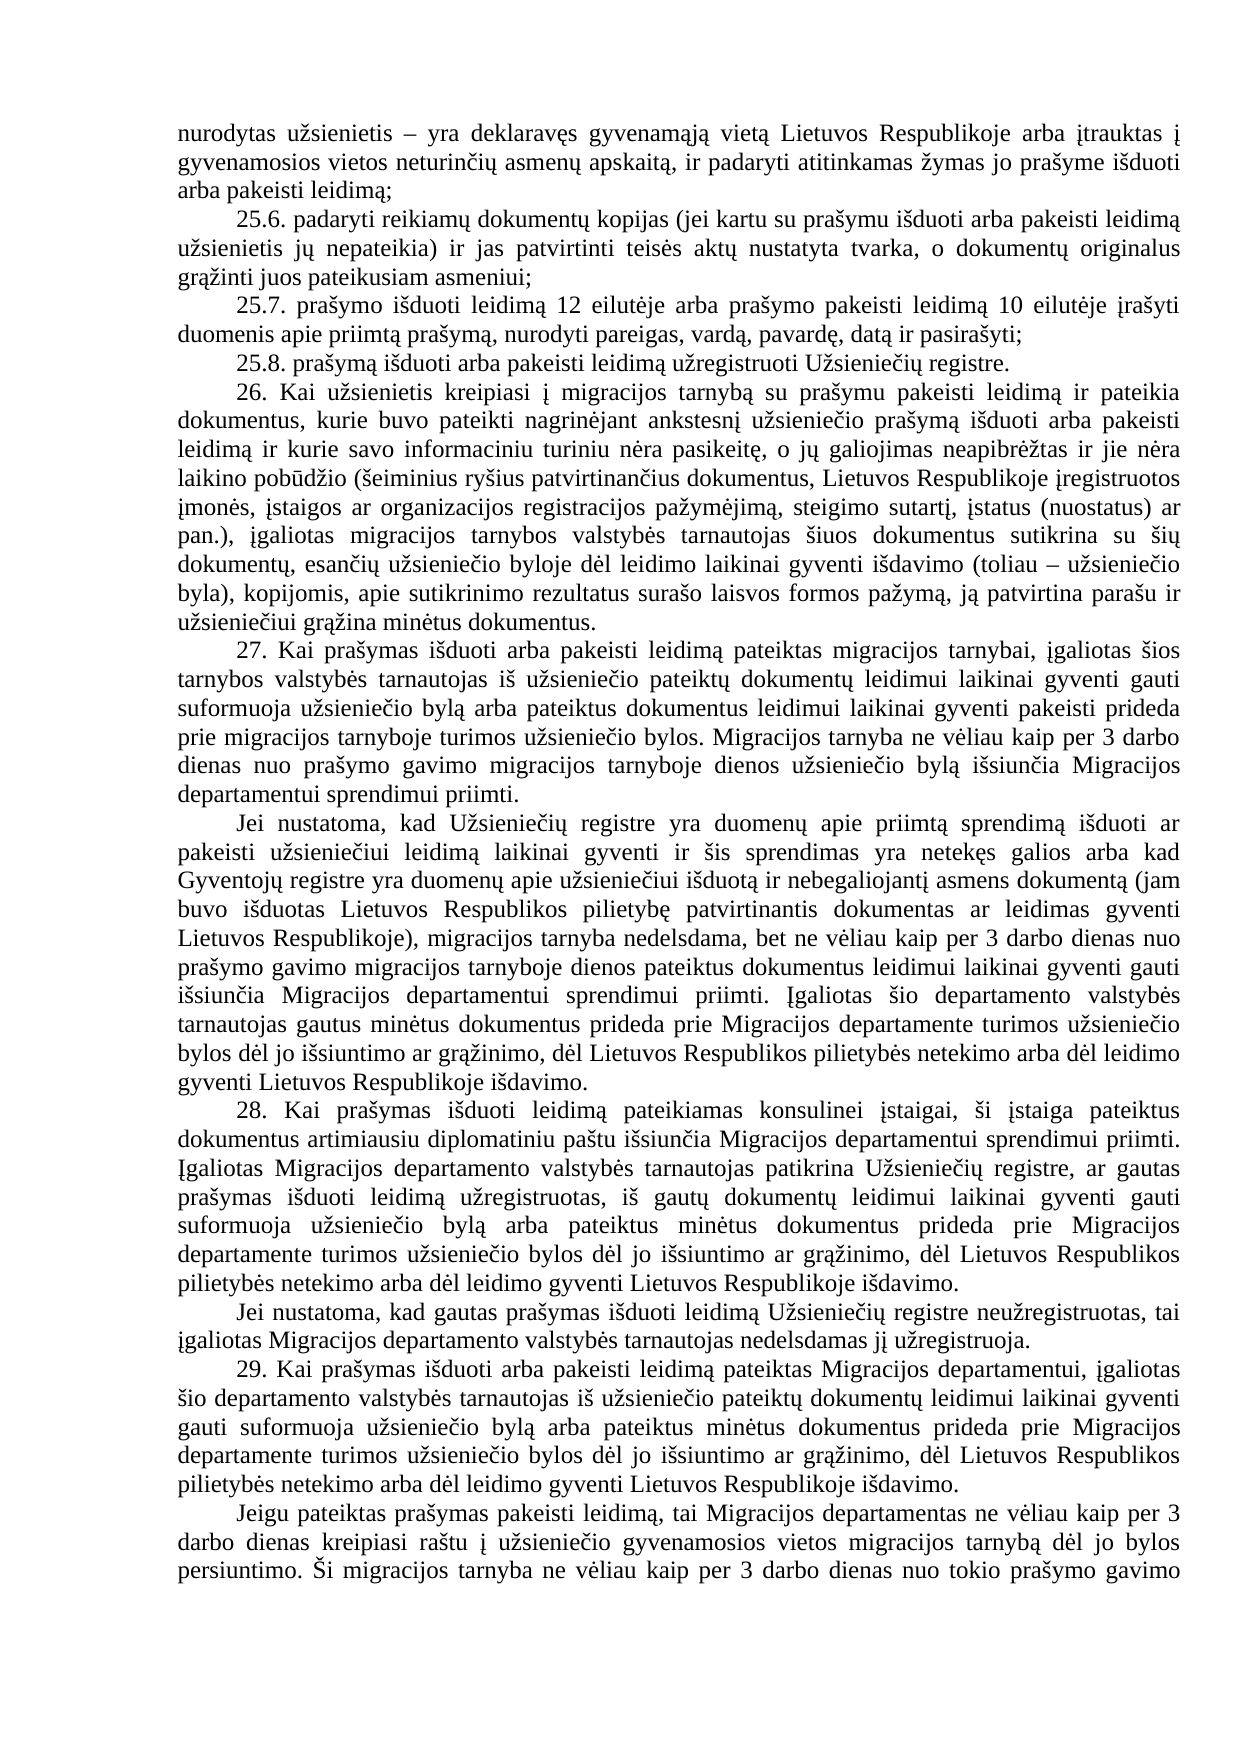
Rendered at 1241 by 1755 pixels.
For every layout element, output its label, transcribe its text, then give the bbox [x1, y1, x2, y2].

text 29. Kai prašymas išduoti arba pakeisti leidimą pateiktas Migracijos departamentui, įgaliotas šio departamento valstybės tarnautojas iš užsieniečio pateiktų dokumentų leidimui laikinai gyventi gauti suformuoja užsieniečio bylą arba pateiktus minėtus dokumentus prideda prie Migracijos departamente turimos užsieniečio bylos dėl jo išsiuntimo ar grąžinimo, dėl Lietuvos Respublikos pilietybės netekimo arba dėl leidimo gyventi Lietuvos Respublikoje išdavimo. [177, 1354, 1181, 1498]
text 25.6. padaryti reikiamų dokumentų kopijas (jei kartu su prašymu išduoti arba pakeisti leidimą užsienietis jų nepateikia) ir jas patvirtinti teisės aktų nustatyta tvarka, o dokumentų originalus grąžinti juos pateikusiam asmeniui; [177, 204, 1181, 291]
text 25.7. prašymo išduoti leidimą 12 eilutėje arba prašymo pakeisti leidimą 10 eilutėje įrašyti duomenis apie priimtą prašymą, nurodyti pareigas, vardą, pavardę, datą ir pasirašyti; [177, 291, 1181, 348]
text Jei nustatoma, kad Užsieniečių registre yra duomenų apie priimtą sprendimą išduoti ar pakeisti užsieniečiui leidimą laikinai gyventi ir šis sprendimas yra netekęs galios arba kad Gyventojų registre yra duomenų apie užsieniečiui išduotą ir nebegaliojantį asmens dokumentą (jam buvo išduotas Lietuvos Respublikos pilietybę patvirtinantis dokumentas ar leidimas gyventi Lietuvos Respublikoje), migracijos tarnyba nedelsdama, bet ne vėliau kaip per 3 darbo dienas nuo prašymo gavimo migracijos tarnyboje dienos pateiktus dokumentus leidimui laikinai gyventi gauti išsiunčia Migracijos departamentui sprendimui priimti. Įgaliotas šio departamento valstybės tarnautojas gautus minėtus dokumentus prideda prie Migracijos departamente turimos užsieniečio bylos dėl jo išsiuntimo ar grąžinimo, dėl Lietuvos Respublikos pilietybės netekimo arba dėl leidimo gyventi Lietuvos Respublikoje išdavimo. [177, 808, 1181, 1096]
text nurodytas užsienietis – yra deklaravęs gyvenamąją vietą Lietuvos Respublikoje arba įtrauktas į gyvenamosios vietos neturinčių asmenų apskaitą, ir padaryti atitinkamas žymas jo prašyme išduoti arba pakeisti leidimą; [177, 118, 1181, 204]
text 27. Kai prašymas išduoti arba pakeisti leidimą pateiktas migracijos tarnybai, įgaliotas šios tarnybos valstybės tarnautojas iš užsieniečio pateiktų dokumentų leidimui laikinai gyventi gauti suformuoja užsieniečio bylą arba pateiktus dokumentus leidimui laikinai gyventi pakeisti prideda prie migracijos tarnyboje turimos užsieniečio bylos. Migracijos tarnyba ne vėliau kaip per 3 darbo dienas nuo prašymo gavimo migracijos tarnyboje dienos užsieniečio bylą išsiunčia Migracijos departamentui sprendimui priimti. [177, 636, 1181, 808]
text Jei nustatoma, kad gautas prašymas išduoti leidimą Užsieniečių registre neužregistruotas, tai įgaliotas Migracijos departamento valstybės tarnautojas nedelsdamas jį užregistruoja. [177, 1297, 1181, 1354]
text 26. Kai užsienietis kreipiasi į migracijos tarnybą su prašymu pakeisti leidimą ir pateikia dokumentus, kurie buvo pateikti nagrinėjant ankstesnį užsieniečio prašymą išduoti arba pakeisti leidimą ir kurie savo informaciniu turiniu nėra pasikeitę, o jų galiojimas neapibrėžtas ir jie nėra laikino pobūdžio (šeiminius ryšius patvirtinančius dokumentus, Lietuvos Respublikoje įregistruotos įmonės, įstaigos ar organizacijos registracijos pažymėjimą, steigimo sutartį, įstatus (nuostatus) ar pan.), įgaliotas migracijos tarnybos valstybės tarnautojas šiuos dokumentus sutikrina su šių dokumentų, esančių užsieniečio byloje dėl leidimo laikinai gyventi išdavimo (toliau – užsieniečio byla), kopijomis, apie sutikrinimo rezultatus surašo laisvos formos pažymą, ją patvirtina parašu ir užsieniečiui grąžina minėtus dokumentus. [177, 377, 1181, 636]
text Jeigu pateiktas prašymas pakeisti leidimą, tai Migracijos departamentas ne vėliau kaip per 3 darbo dienas kreipiasi raštu į užsieniečio gyvenamosios vietos migracijos tarnybą dėl jo bylos persiuntimo. Ši migracijos tarnyba ne vėliau kaip per 3 darbo dienas nuo tokio prašymo gavimo [177, 1498, 1181, 1584]
text 25.8. prašymą išduoti arba pakeisti leidimą užregistruoti Užsieniečių registre. [177, 348, 1181, 377]
text 28. Kai prašymas išduoti leidimą pateikiamas konsulinei įstaigai, ši įstaiga pateiktus dokumentus artimiausiu diplomatiniu paštu išsiunčia Migracijos departamentui sprendimui priimti. Įgaliotas Migracijos departamento valstybės tarnautojas patikrina Užsieniečių registre, ar gautas prašymas išduoti leidimą užregistruotas, iš gautų dokumentų leidimui laikinai gyventi gauti suformuoja užsieniečio bylą arba pateiktus minėtus dokumentus prideda prie Migracijos departamente turimos užsieniečio bylos dėl jo išsiuntimo ar grąžinimo, dėl Lietuvos Respublikos pilietybės netekimo arba dėl leidimo gyventi Lietuvos Respublikoje išdavimo. [177, 1096, 1181, 1297]
